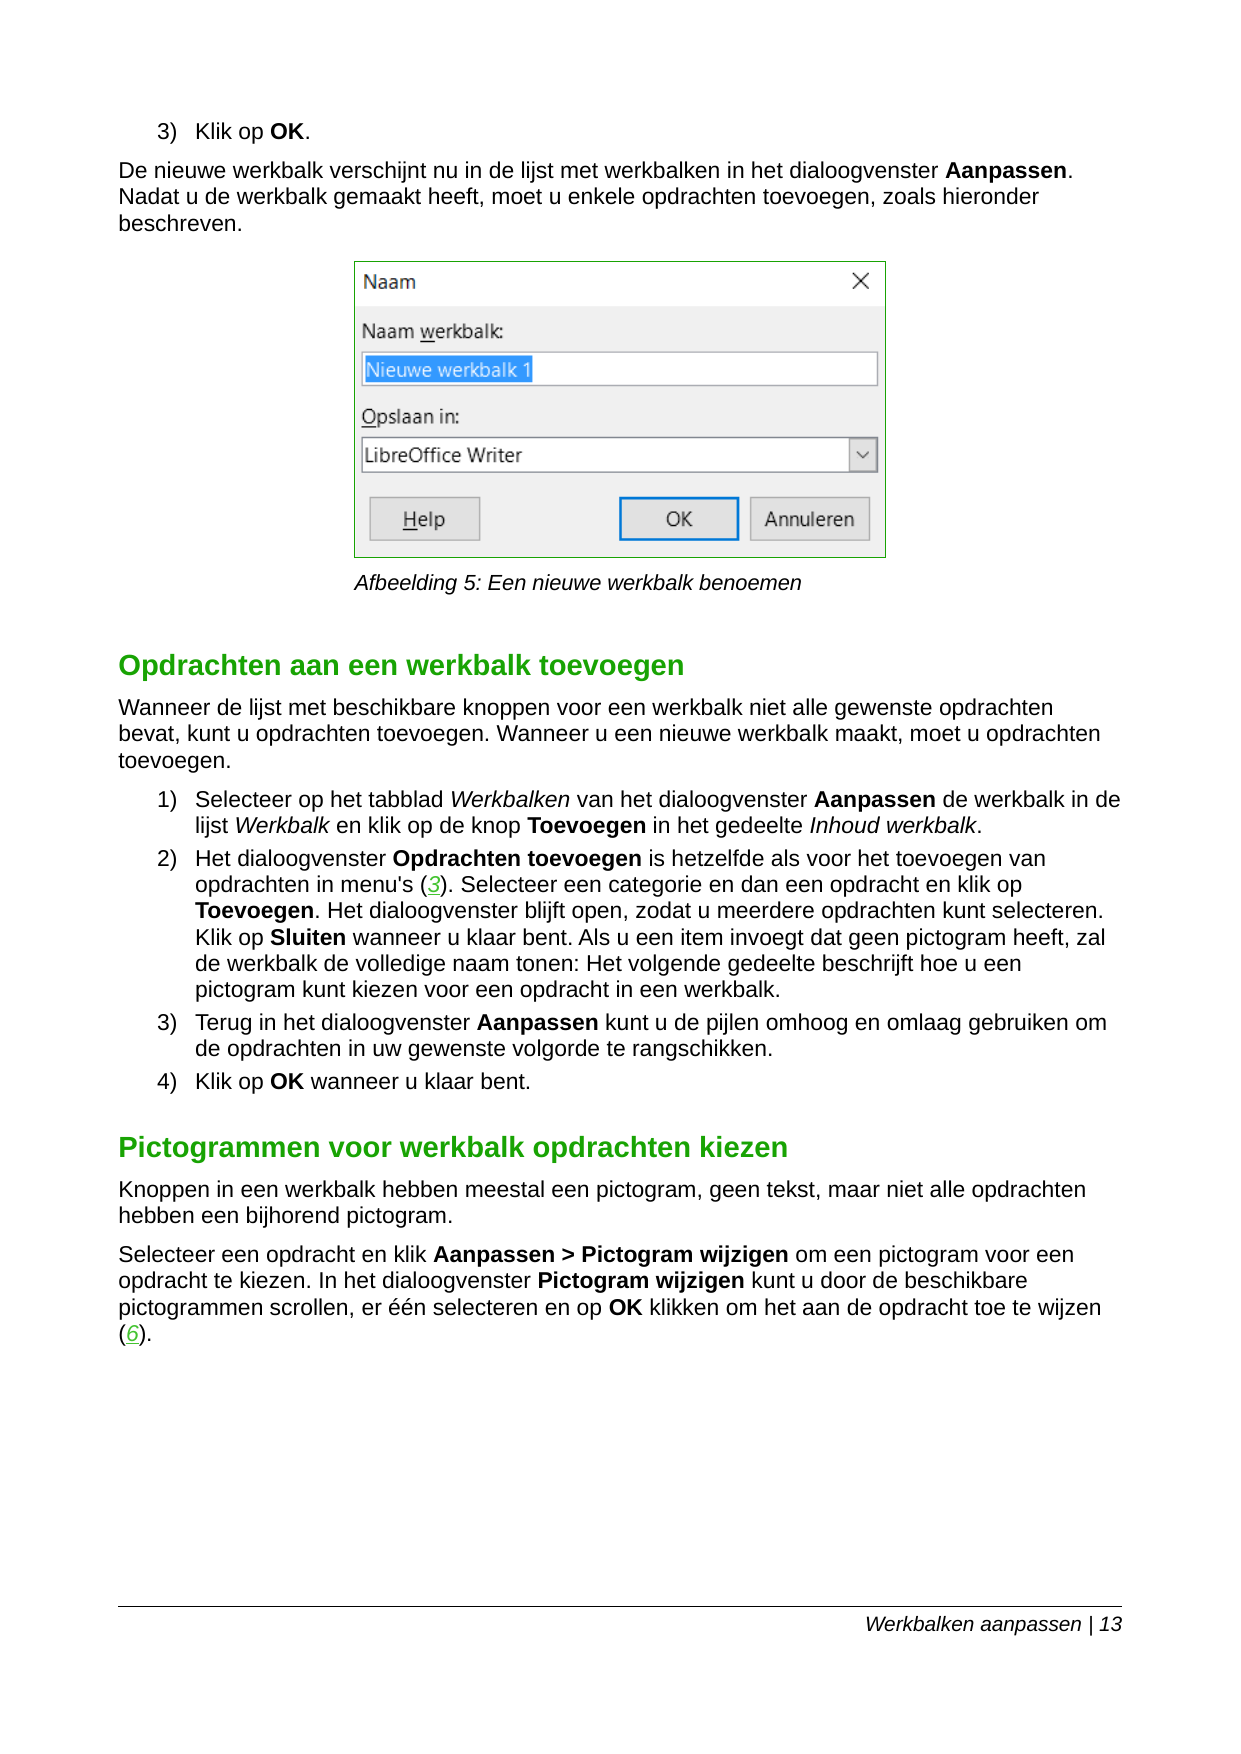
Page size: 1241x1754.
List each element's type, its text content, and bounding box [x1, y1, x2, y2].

list Klik op OK. [177, 118, 1122, 144]
list Terug in het dialoogvenster Aanpassen kunt u de pijlen omhoog en omlaag gebruiken om de opdrachten in uw gewenste volgorde te rangschikken. [177, 1009, 1122, 1062]
list Selecteer op het tabblad Werkbalken van het dialoogvenster Aanpassen de werkbalk in de lijst Werkbalk en klik op de knop Toevoegen in het gedeelte Inhoud werkbalk. [177, 786, 1122, 838]
subtitle Opdrachten aan een werkbalk toevoegen [118, 648, 1122, 682]
text Selecteer een opdracht en klik Aanpassen > Pictogram wijzigen om een pictogram voor een opdracht te kiezen. In het dialoogvenster Pictogram wijzigen kunt u door de beschikbare pictogrammen scrollen, er één selecteren en op OK klikken om het aan de opdracht toe te wijzen (Afbeelding 6). [118, 1241, 1122, 1346]
text Afbeelding 5: Een nieuwe werkbalk benoemen [354, 558, 886, 595]
list Klik op OK wanneer u klaar bent. [177, 1068, 1122, 1094]
text De nieuwe werkbalk verschijnt nu in de lijst met werkbalken in het dialoogvenster Aanpassen. Nadat u de werkbalk gemaakt heeft, moet u enkele opdrachten toevoegen, zoals hieronder beschreven. [118, 157, 1122, 236]
text Knoppen in een werkbalk hebben meestal een pictogram, geen tekst, maar niet alle opdrachten hebben een bijhorend pictogram. [118, 1176, 1122, 1228]
subtitle Pictogrammen voor werkbalk opdrachten kiezen [118, 1130, 1122, 1163]
text Wanneer de lijst met beschikbare knoppen voor een werkbalk niet alle gewenste opdrachten bevat, kunt u opdrachten toevoegen. Wanneer u een nieuwe werkbalk maakt, moet u opdrachten toevoegen. [118, 694, 1122, 773]
picture [355, 262, 885, 557]
list Het dialoogvenster Opdrachten toevoegen is hetzelfde als voor het toevoegen van opdrachten in menu's (Afbeelding 3). Selecteer een categorie en dan een opdracht en klik op Toevoegen. Het dialoogvenster blijft open, zodat u meerdere opdrachten kunt selecteren. Klik op Sluiten wanneer u klaar bent. Als u een item invoegt dat geen pictogram heeft, zal de werkbalk de volledige naam tonen: Het volgende gedeelte beschrijft hoe u een pictogram kunt kiezen voor een opdracht in een werkbalk. [177, 844, 1122, 1003]
